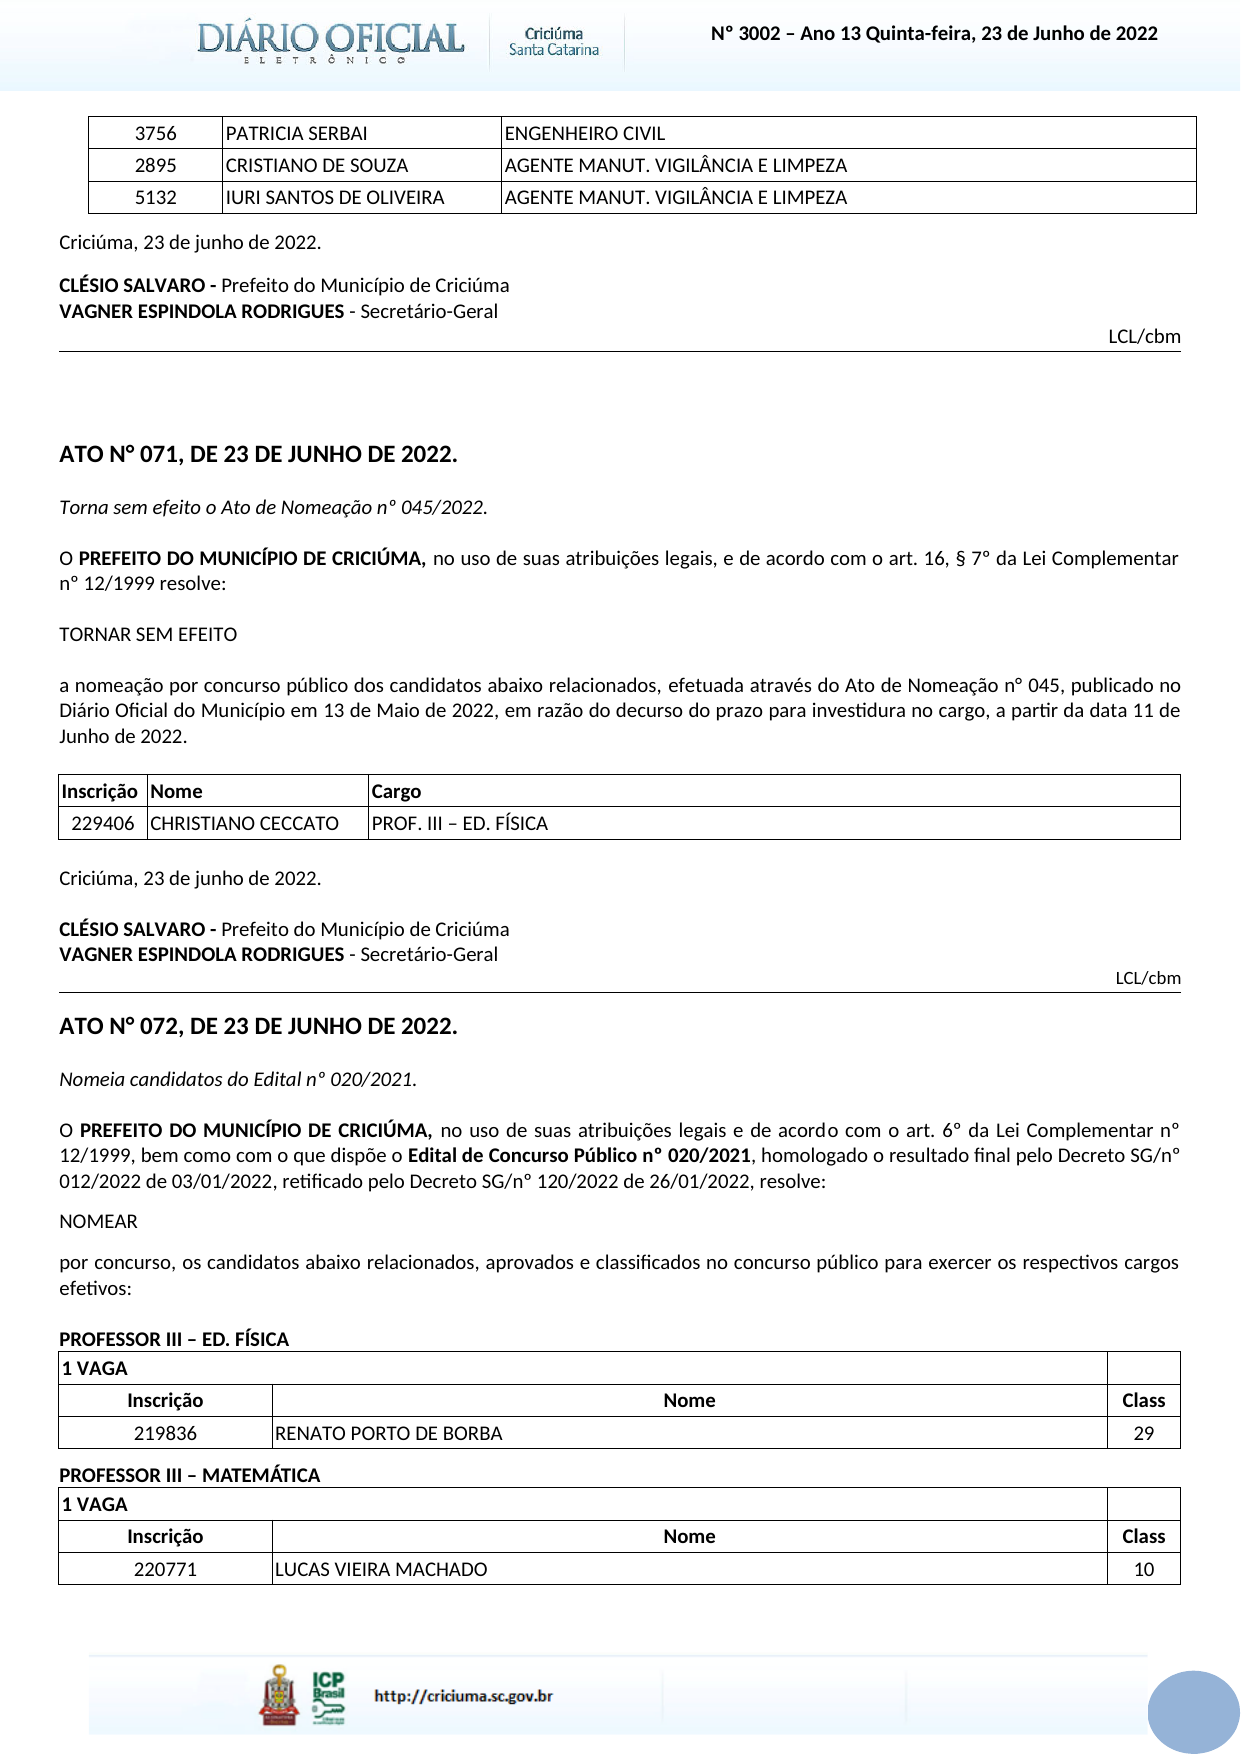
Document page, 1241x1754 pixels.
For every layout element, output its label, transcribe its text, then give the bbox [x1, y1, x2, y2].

table_cell Class [1108, 1385, 1180, 1416]
text a nomeação por concurso público dos candidatos abaixo relacionados, efetuada através do Ato de Nomeação n° 045, publicado no Diário Oficial do Município em 13 de Maio de 2022, em razão do decurso do prazo para investidura no cargo, a partir da data 11 de Junho de 2022. [59, 672, 1181, 748]
table_cell AGENTE MANUT. VIGILÂNCIA E LIMPEZA [502, 149, 1196, 181]
text O PREFEITO DO MUNICÍPIO DE CRICIÚMA, no uso de suas atribuições legais, e de acordo com o art. 16, § 7º da Lei Complementar nº 12/1999 resolve: [59, 545, 1181, 596]
text Nomeia candidatos do Edital nº 020/2021. [59, 1066, 1181, 1092]
table_cell 29 [1108, 1417, 1180, 1448]
table_cell 219836 [59, 1417, 272, 1448]
table_header Nome [148, 775, 368, 806]
text VAGNER ESPINDOLA RODRIGUES - Secretário-Geral [59, 941, 1181, 967]
table_cell 229406 [59, 807, 147, 838]
text Criciúma, 23 de junho de 2022. [59, 229, 1181, 255]
text Criciúma, 23 de junho de 2022. [59, 865, 1181, 890]
text TORNAR SEM EFEITO [59, 621, 1181, 647]
text LCL/cbm [59, 323, 1181, 351]
table_cell 220771 [59, 1553, 272, 1584]
text CLÉSIO SALVARO - Prefeito do Município de Criciúma [59, 916, 1181, 941]
table_cell Nome [273, 1385, 1107, 1416]
table_cell LUCAS VIEIRA MACHADO [273, 1553, 1107, 1584]
table_cell 5132 [89, 182, 222, 213]
table_header 1 VAGA [59, 1352, 1107, 1383]
table_cell PROF. III – ED. FÍSICA [369, 807, 1180, 838]
text ATO N° 072, DE 23 DE JUNHO DE 2022. [59, 1010, 1181, 1041]
table_header Cargo [369, 775, 1180, 806]
table_header 1 VAGA [59, 1488, 1107, 1519]
text VAGNER ESPINDOLA RODRIGUES - Secretário-Geral [59, 298, 1240, 323]
table_cell PATRICIA SERBAI [223, 117, 501, 148]
text O PREFEITO DO MUNICÍPIO DE CRICIÚMA, no uso de suas atribuições legais e de acordo com o art. 6º da Lei Complementar nº 12/1999, bem como com o que dispõe o Edital de Concurso Público nº 020/2021, homologado o resultado final pelo Decreto SG/nº 012/2022 de 03/01/2022, retificado pelo Decreto SG/nº 120/2022 de 26/01/2022, resolve: [59, 1117, 1181, 1193]
text PROFESSOR III – ED. FÍSICA [59, 1326, 1181, 1351]
table_cell ENGENHEIRO CIVIL [502, 117, 1196, 148]
text LCL/cbm [59, 967, 1181, 992]
table_cell CRISTIANO DE SOUZA [223, 149, 501, 181]
table_cell CHRISTIANO CECCATO [148, 807, 368, 838]
table_cell Inscrição [59, 1521, 272, 1552]
table_cell RENATO PORTO DE BORBA [273, 1417, 1107, 1448]
text ATO N° 071, DE 23 DE JUNHO DE 2022. [59, 438, 1181, 469]
text NOMEAR [59, 1209, 1181, 1234]
table_header Inscrição [59, 775, 147, 806]
table_header [1108, 1488, 1180, 1519]
table_header [1108, 1352, 1180, 1383]
text CLÉSIO SALVARO - Prefeito do Município de Criciúma [59, 272, 1240, 298]
text por concurso, os candidatos abaixo relacionados, aprovados e classificados no concurso público para exercer os respectivos cargos efetivos: [59, 1249, 1181, 1300]
table_cell Nome [273, 1521, 1107, 1552]
table_cell Inscrição [59, 1385, 272, 1416]
table_cell 10 [1108, 1553, 1180, 1584]
table_cell IURI SANTOS DE OLIVEIRA [223, 182, 501, 213]
text Torna sem efeito o Ato de Nomeação nº 045/2022. [59, 494, 1181, 520]
table_cell Class [1108, 1521, 1180, 1552]
text PROFESSOR III – MATEMÁTICA [59, 1462, 1181, 1487]
table_cell 2895 [89, 149, 222, 181]
table_cell AGENTE MANUT. VIGILÂNCIA E LIMPEZA [502, 182, 1196, 213]
table_cell 3756 [89, 117, 222, 148]
